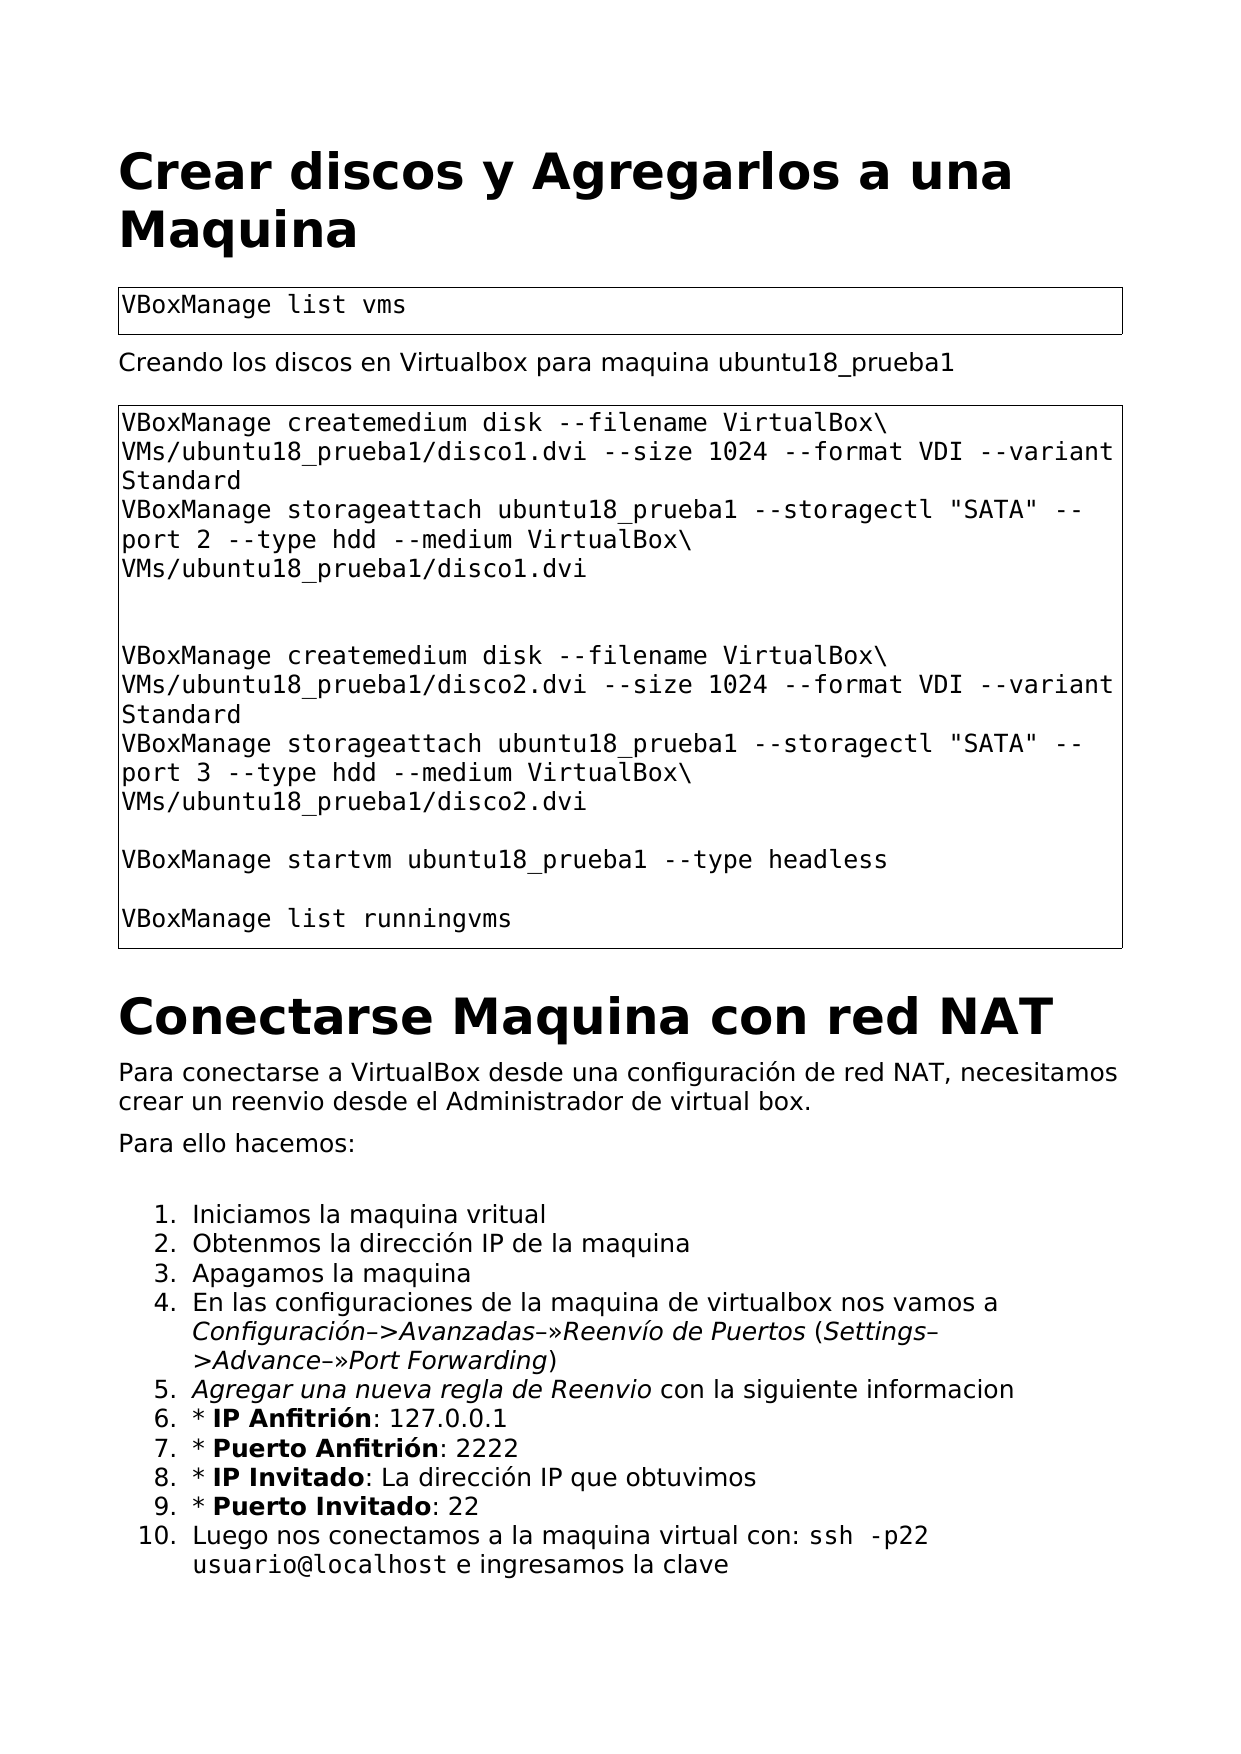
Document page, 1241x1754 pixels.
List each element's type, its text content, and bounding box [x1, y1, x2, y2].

subtitle Conectarse Maquina con red NAT [118, 988, 1122, 1046]
list En las configuraciones de la maquina de virtualbox nos vamos a Configuración–>Avanzadas–»Reenvío de Puertos (Settings–>Advance–»Port Forwarding) [177, 1288, 1122, 1375]
subtitle Crear discos y Agregarlos a una Maquina [118, 143, 1122, 259]
list * Puerto Anfitrión: 2222 [177, 1434, 1122, 1463]
list * IP Invitado: La dirección IP que obtuvimos [177, 1463, 1122, 1492]
text Creando los discos en Virtualbox para maquina ubuntu18_prueba1 [118, 349, 1122, 378]
text Para conectarse a VirtualBox desde una configuración de red NAT, necesitamos crear un reenvio desde el Administrador de virtual box. [118, 1058, 1122, 1117]
list Iniciamos la maquina vritual [177, 1200, 1122, 1229]
table_header VBoxManage list vms [119, 288, 1122, 334]
list * IP Anfitrión: 127.0.0.1 [177, 1404, 1122, 1434]
list Agregar una nueva regla de Reenvio con la siguiente informacion [177, 1375, 1122, 1404]
list Luego nos conectamos a la maquina virtual con: ssh -p22 usuario@localhost e ingresamos la clave [177, 1521, 1122, 1579]
list Obtenmos la dirección IP de la maquina [177, 1229, 1122, 1259]
text Para ello hacemos: [118, 1129, 1122, 1158]
table_header VBoxManage createmedium disk --filename VirtualBox\ VMs/ubuntu18_prueba1/disco1.dvi --size 1024 --format VDI --variant Standard VBoxManage storageattach ubuntu18_prueba1 --storagectl "SATA" --port 2 --type hdd --medium VirtualBox\ VMs/ubuntu18_prueba1/disco1.dvi VBoxManage createmedium disk --filename VirtualBox\ VMs/ubuntu18_prueba1/disco2.dvi --size 1024 --format VDI --variant Standard VBoxManage storageattach ubuntu18_prueba1 --storagectl "SATA" --port 3 --type hdd --medium VirtualBox\ VMs/ubuntu18_prueba1/disco2.dvi VBoxManage startvm ubuntu18_prueba1 --type headless VBoxManage list runningvms [119, 406, 1122, 948]
list * Puerto Invitado: 22 [177, 1492, 1122, 1521]
list Apagamos la maquina [177, 1259, 1122, 1288]
